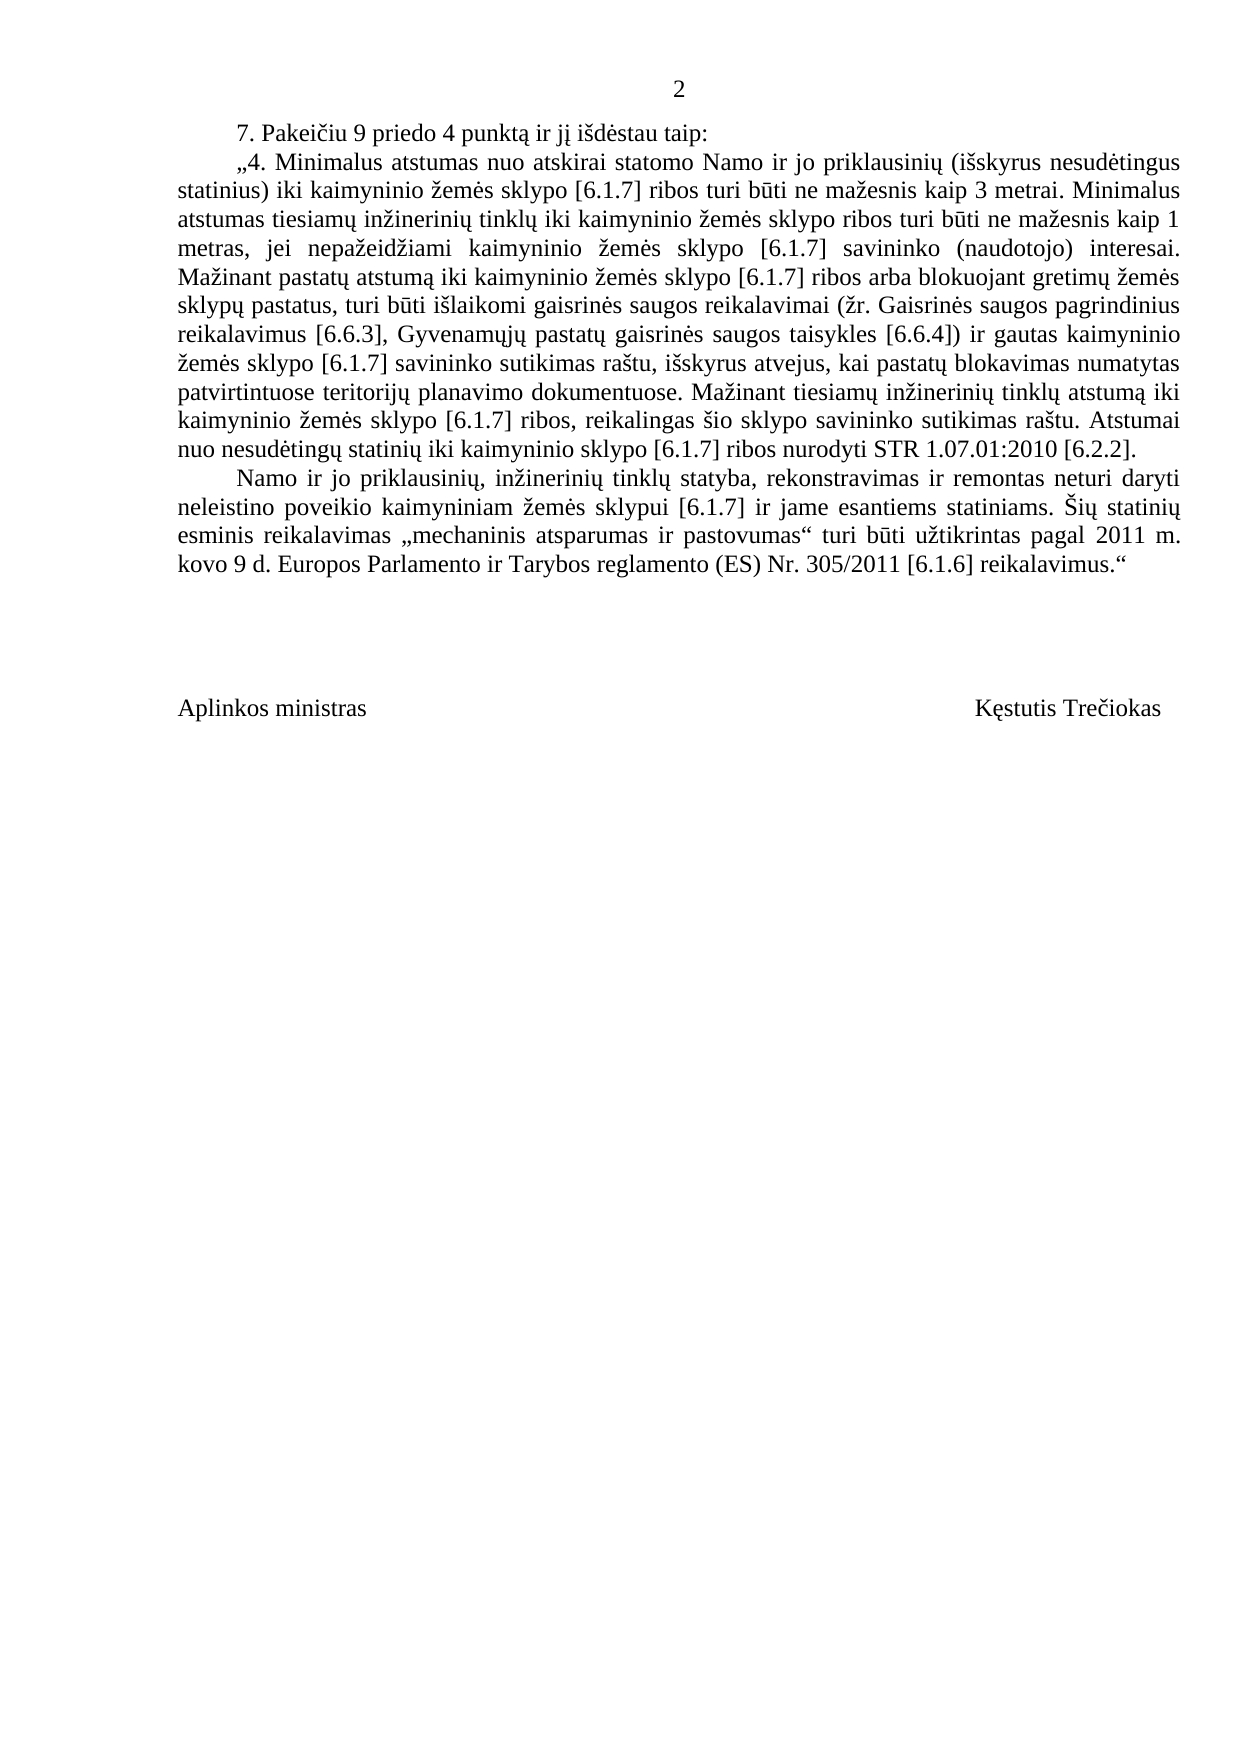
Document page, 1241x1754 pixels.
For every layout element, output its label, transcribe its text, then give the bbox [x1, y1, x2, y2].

text 7. Pakeičiu 9 priedo 4 punktą ir jį išdėstau taip: [177, 118, 1181, 147]
text Aplinkos ministras Kęstutis Trečiokas [177, 693, 1181, 722]
text „4. Minimalus atstumas nuo atskirai statomo Namo ir jo priklausinių (išskyrus nesudėtingus statinius) iki kaimyninio žemės sklypo [6.1.7] ribos turi būti ne mažesnis kaip 3 metrai. Minimalus atstumas tiesiamų inžinerinių tinklų iki kaimyninio žemės sklypo ribos turi būti ne mažesnis kaip 1 metras, jei nepažeidžiami kaimyninio žemės sklypo [6.1.7] savininko (naudotojo) interesai. Mažinant pastatų atstumą iki kaimyninio žemės sklypo [6.1.7] ribos arba blokuojant gretimų žemės sklypų pastatus, turi būti išlaikomi gaisrinės saugos reikalavimai (žr. Gaisrinės saugos pagrindinius reikalavimus [6.6.3], Gyvenamųjų pastatų gaisrinės saugos taisykles [6.6.4]) ir gautas kaimyninio žemės sklypo [6.1.7] savininko sutikimas raštu, išskyrus atvejus, kai pastatų blokavimas numatytas patvirtintuose teritorijų planavimo dokumentuose. Mažinant tiesiamų inžinerinių tinklų atstumą iki kaimyninio žemės sklypo [6.1.7] ribos, reikalingas šio sklypo savininko sutikimas raštu. Atstumai nuo nesudėtingų statinių iki kaimyninio sklypo [6.1.7] ribos nurodyti STR 1.07.01:2010 [6.2.2]. [177, 147, 1181, 463]
text Namo ir jo priklausinių, inžinerinių tinklų statyba, rekonstravimas ir remontas neturi daryti neleistino poveikio kaimyniniam žemės sklypui [6.1.7] ir jame esantiems statiniams. Šių statinių esminis reikalavimas „mechaninis atsparumas ir pastovumas“ turi būti užtikrintas pagal 2011 m. kovo 9 d. Europos Parlamento ir Tarybos reglamento (ES) Nr. 305/2011 [6.1.6] reikalavimus.“ [177, 463, 1181, 578]
